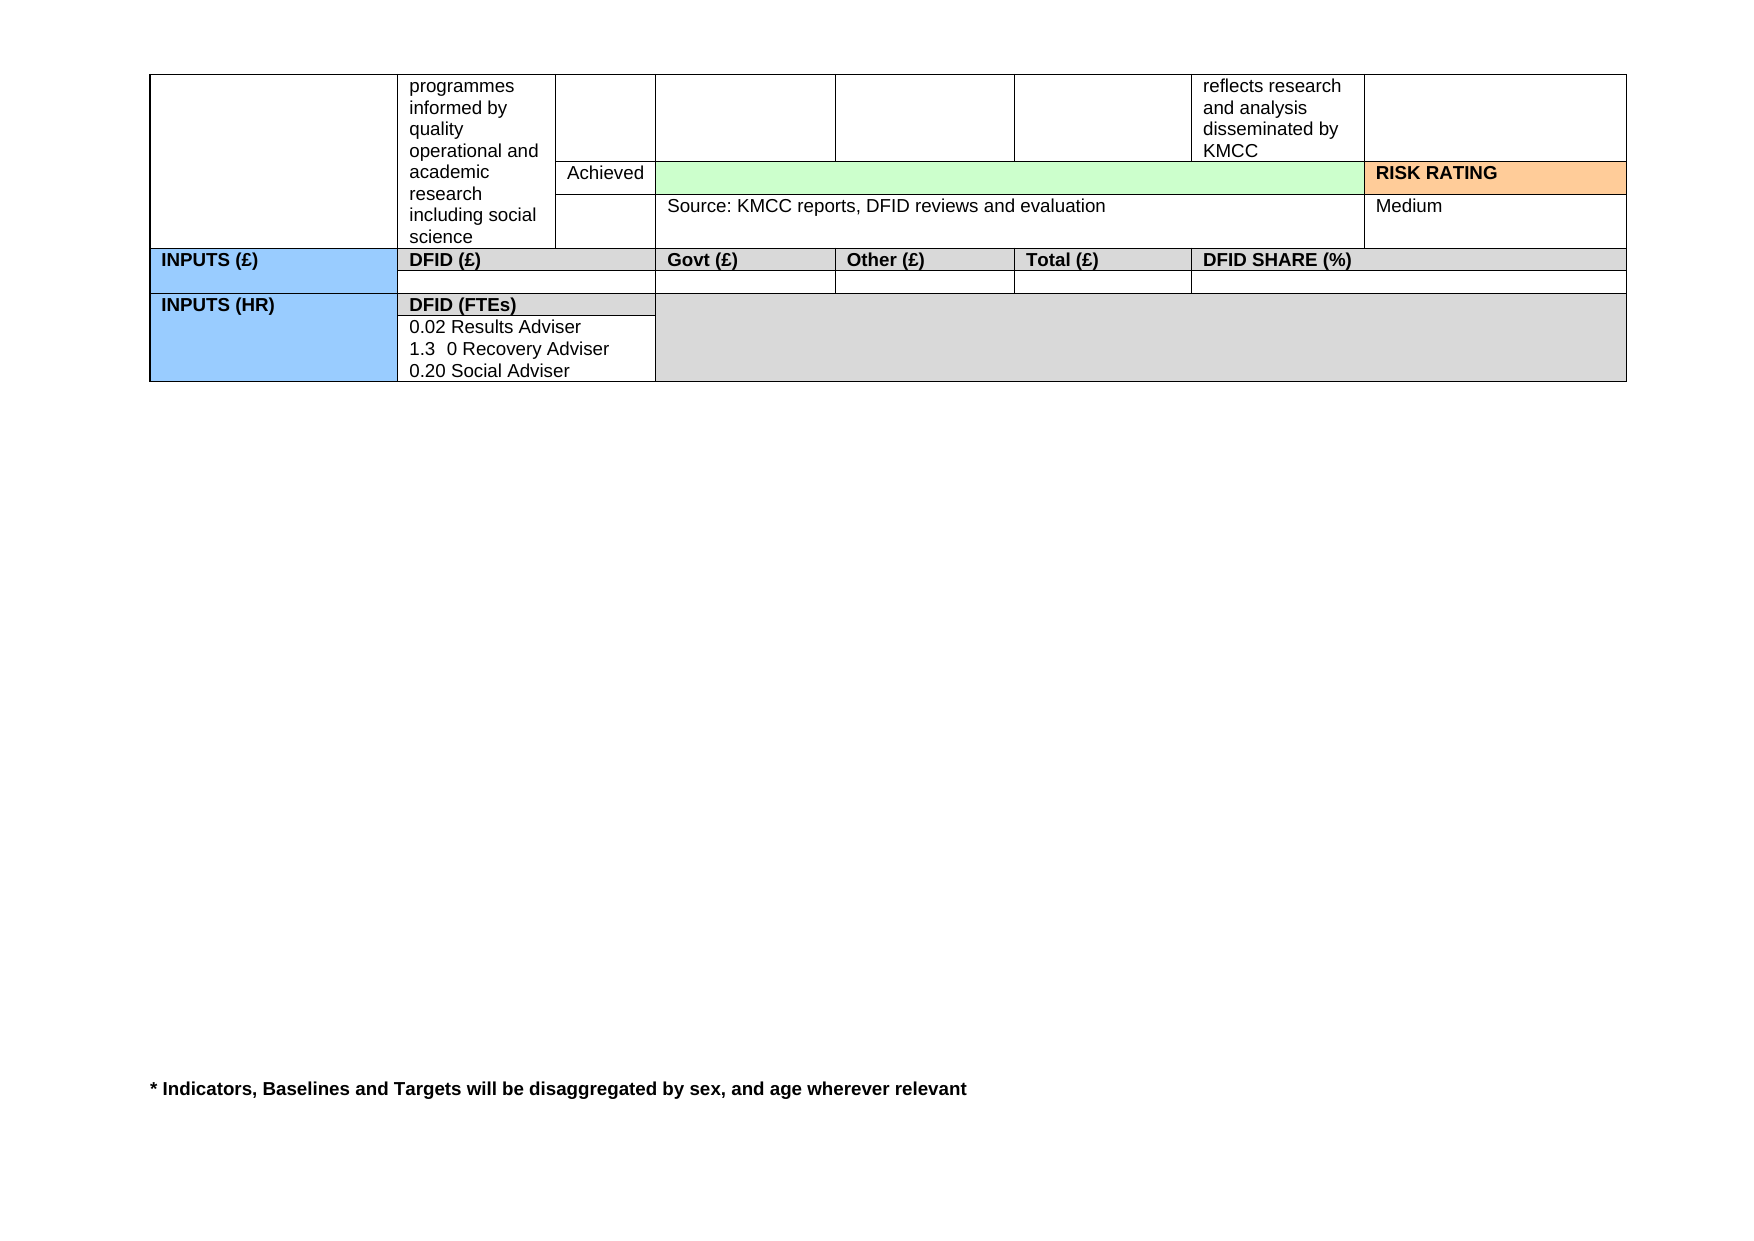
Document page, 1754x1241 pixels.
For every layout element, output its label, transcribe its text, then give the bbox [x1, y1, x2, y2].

table_cell Medium [1365, 195, 1626, 247]
table_cell [1015, 75, 1191, 161]
table_cell [398, 271, 655, 293]
table_cell INPUTS (£) [151, 249, 397, 293]
table_cell Govt (£) [656, 249, 835, 270]
table_cell [151, 75, 397, 247]
table_cell [656, 294, 1626, 381]
table_cell Other (£) [836, 249, 1014, 270]
table_cell [656, 75, 835, 161]
table_cell [836, 271, 1014, 293]
table_cell Total (£) [1015, 249, 1191, 270]
table_cell Source: KMCC reports, DFID reviews and evaluation [656, 195, 1364, 247]
table_cell DFID SHARE (%) [1192, 249, 1626, 270]
table_cell DFID (£) [398, 249, 655, 270]
table_cell 0.02 Results Adviser 0 Recovery Adviser 0.20 Social Adviser [398, 316, 655, 381]
table_cell [1015, 271, 1191, 293]
table_cell RISK RATING [1365, 162, 1626, 194]
table_cell programmes informed by quality operational and academic research including social science [398, 75, 555, 247]
table_cell [656, 271, 835, 293]
table_cell INPUTS (HR) [151, 294, 397, 381]
table_cell [836, 75, 1014, 161]
table_cell [1365, 75, 1626, 161]
table_cell [556, 75, 655, 161]
table_cell DFID (FTEs) [398, 294, 655, 315]
table_cell [656, 162, 1364, 194]
table_cell [556, 195, 655, 247]
table_cell Achieved [556, 162, 655, 194]
table_cell [1192, 271, 1626, 293]
table_cell reflects research and analysis disseminated by KMCC [1192, 75, 1364, 161]
